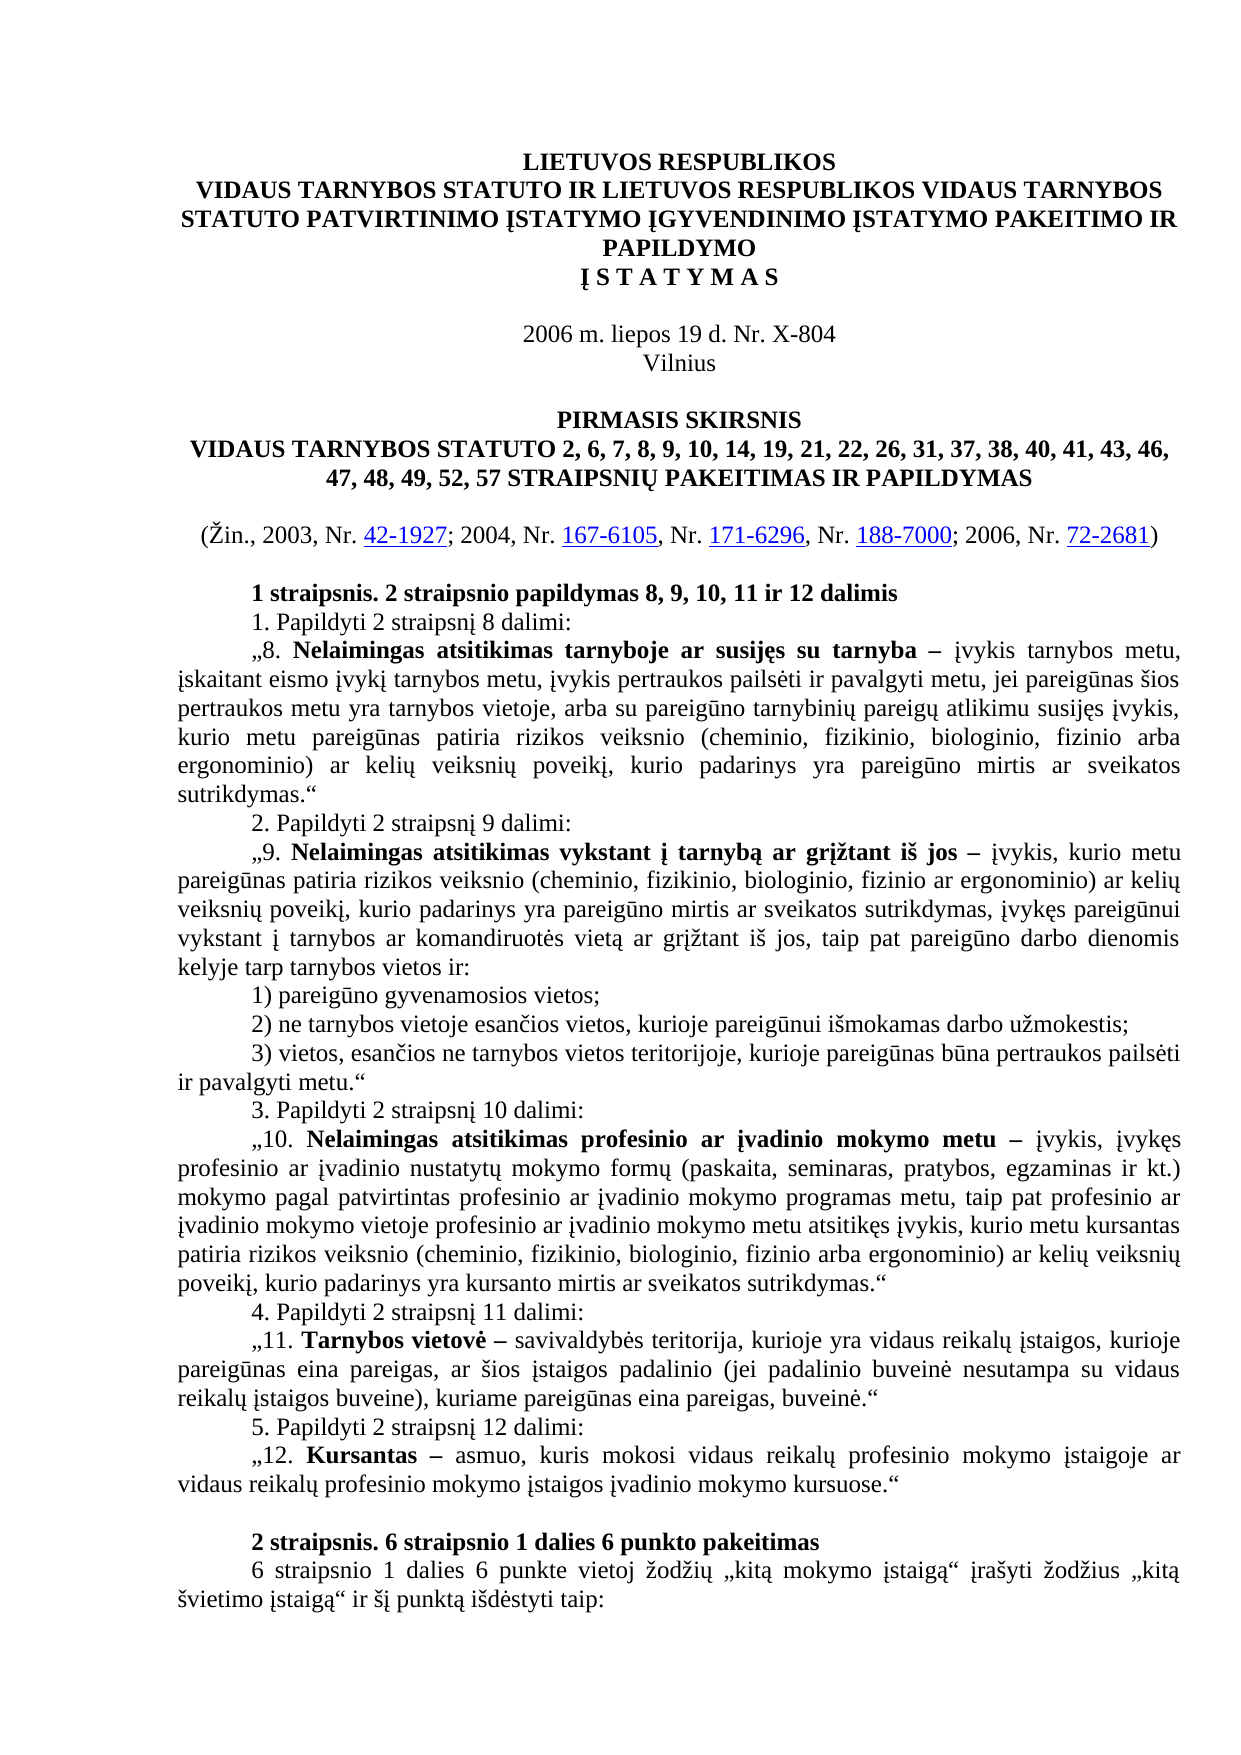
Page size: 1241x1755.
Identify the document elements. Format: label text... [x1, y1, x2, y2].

text 5. Papildyti 2 straipsnį 12 dalimi: [177, 1412, 1181, 1441]
text (Žin., 2003, Nr. 42-1927; 2004, Nr. 167-6105, Nr. 171-6296, Nr. 188-7000; 2006, Nr. 72-2681) [177, 521, 1181, 549]
text 3) vietos, esančios ne tarnybos vietos teritorijoje, kurioje pareigūnas būna pertraukos pailsėti ir pavalgyti metu.“ [177, 1038, 1181, 1096]
text 2. Papildyti 2 straipsnį 9 dalimi: [177, 808, 1181, 837]
text „10. Nelaimingas atsitikimas profesinio ar įvadinio mokymo metu – įvykis, įvykęs profesinio ar įvadinio nustatytų mokymo formų (paskaita, seminaras, pratybos, egzaminas ir kt.) mokymo pagal patvirtintas profesinio ar įvadinio mokymo programas metu, taip pat profesinio ar įvadinio mokymo vietoje profesinio ar įvadinio mokymo metu atsitikęs įvykis, kurio metu kursantas patiria rizikos veiksnio (cheminio, fizikinio, biologinio, fizinio arba ergonominio) ar kelių veiksnių poveikį, kurio padarinys yra kursanto mirtis ar sveikatos sutrikdymas.“ [177, 1124, 1181, 1297]
text VIDAUS TARNYBOS STATUTO IR LIETUVOS RESPUBLIKOS VIDAUS TARNYBOS STATUTO PATVIRTINIMO ĮSTATYMO ĮGYVENDINIMO ĮSTATYMO PAKEITIMO IR PAPILDYMO [177, 176, 1181, 262]
text „8. Nelaimingas atsitikimas tarnyboje ar susijęs su tarnyba – įvykis tarnybos metu, įskaitant eismo įvykį tarnybos metu, įvykis pertraukos pailsėti ir pavalgyti metu, jei pareigūnas šios pertraukos metu yra tarnybos vietoje, arba su pareigūno tarnybinių pareigų atlikimu susijęs įvykis, kurio metu pareigūnas patiria rizikos veiksnio (cheminio, fizikinio, biologinio, fizinio arba ergonominio) ar kelių veiksnių poveikį, kurio padarinys yra pareigūno mirtis ar sveikatos sutrikdymas.“ [177, 636, 1181, 808]
text LIETUVOS RESPUBLIKOS [177, 147, 1181, 176]
text Vilnius [177, 348, 1181, 377]
text 4. Papildyti 2 straipsnį 11 dalimi: [177, 1297, 1181, 1326]
text 1 straipsnis. 2 straipsnio papildymas 8, 9, 10, 11 ir 12 dalimis [177, 578, 1181, 607]
text 1) pareigūno gyvenamosios vietos; [177, 981, 1181, 1009]
text Į S T A T Y M A S [177, 262, 1181, 291]
text PIRMASIS SKIRSNIS [177, 406, 1181, 434]
text 2) ne tarnybos vietoje esančios vietos, kurioje pareigūnui išmokamas darbo užmokestis; [177, 1009, 1181, 1038]
text 6 straipsnio 1 dalies 6 punkte vietoj žodžių „kitą mokymo įstaigą“ įrašyti žodžius „kitą švietimo įstaigą“ ir šį punktą išdėstyti taip: [177, 1556, 1181, 1613]
text „9. Nelaimingas atsitikimas vykstant į tarnybą ar grįžtant iš jos – įvykis, kurio metu pareigūnas patiria rizikos veiksnio (cheminio, fizikinio, biologinio, fizinio ar ergonominio) ar kelių veiksnių poveikį, kurio padarinys yra pareigūno mirtis ar sveikatos sutrikdymas, įvykęs pareigūnui vykstant į tarnybos ar komandiruotės vietą ar grįžtant iš jos, taip pat pareigūno darbo dienomis kelyje tarp tarnybos vietos ir: [177, 837, 1181, 981]
text „11. Tarnybos vietovė – savivaldybės teritorija, kurioje yra vidaus reikalų įstaigos, kurioje pareigūnas eina pareigas, ar šios įstaigos padalinio (jei padalinio buveinė nesutampa su vidaus reikalų įstaigos buveine), kuriame pareigūnas eina pareigas, buveinė.“ [177, 1326, 1181, 1412]
text 3. Papildyti 2 straipsnį 10 dalimi: [177, 1096, 1181, 1124]
text VIDAUS TARNYBOS STATUTO 2, 6, 7, 8, 9, 10, 14, 19, 21, 22, 26, 31, 37, 38, 40, 41, 43, 46, 47, 48, 49, 52, 57 STRAIPSNIŲ PAKEITIMAS IR PAPILDYMAS [177, 434, 1181, 492]
text 2 straipsnis. 6 straipsnio 1 dalies 6 punkto pakeitimas [177, 1527, 1181, 1556]
text 2006 m. liepos 19 d. Nr. X-804 [177, 319, 1181, 348]
text „12. Kursantas – asmuo, kuris mokosi vidaus reikalų profesinio mokymo įstaigoje ar vidaus reikalų profesinio mokymo įstaigos įvadinio mokymo kursuose.“ [177, 1441, 1181, 1498]
text 1. Papildyti 2 straipsnį 8 dalimi: [177, 607, 1181, 636]
